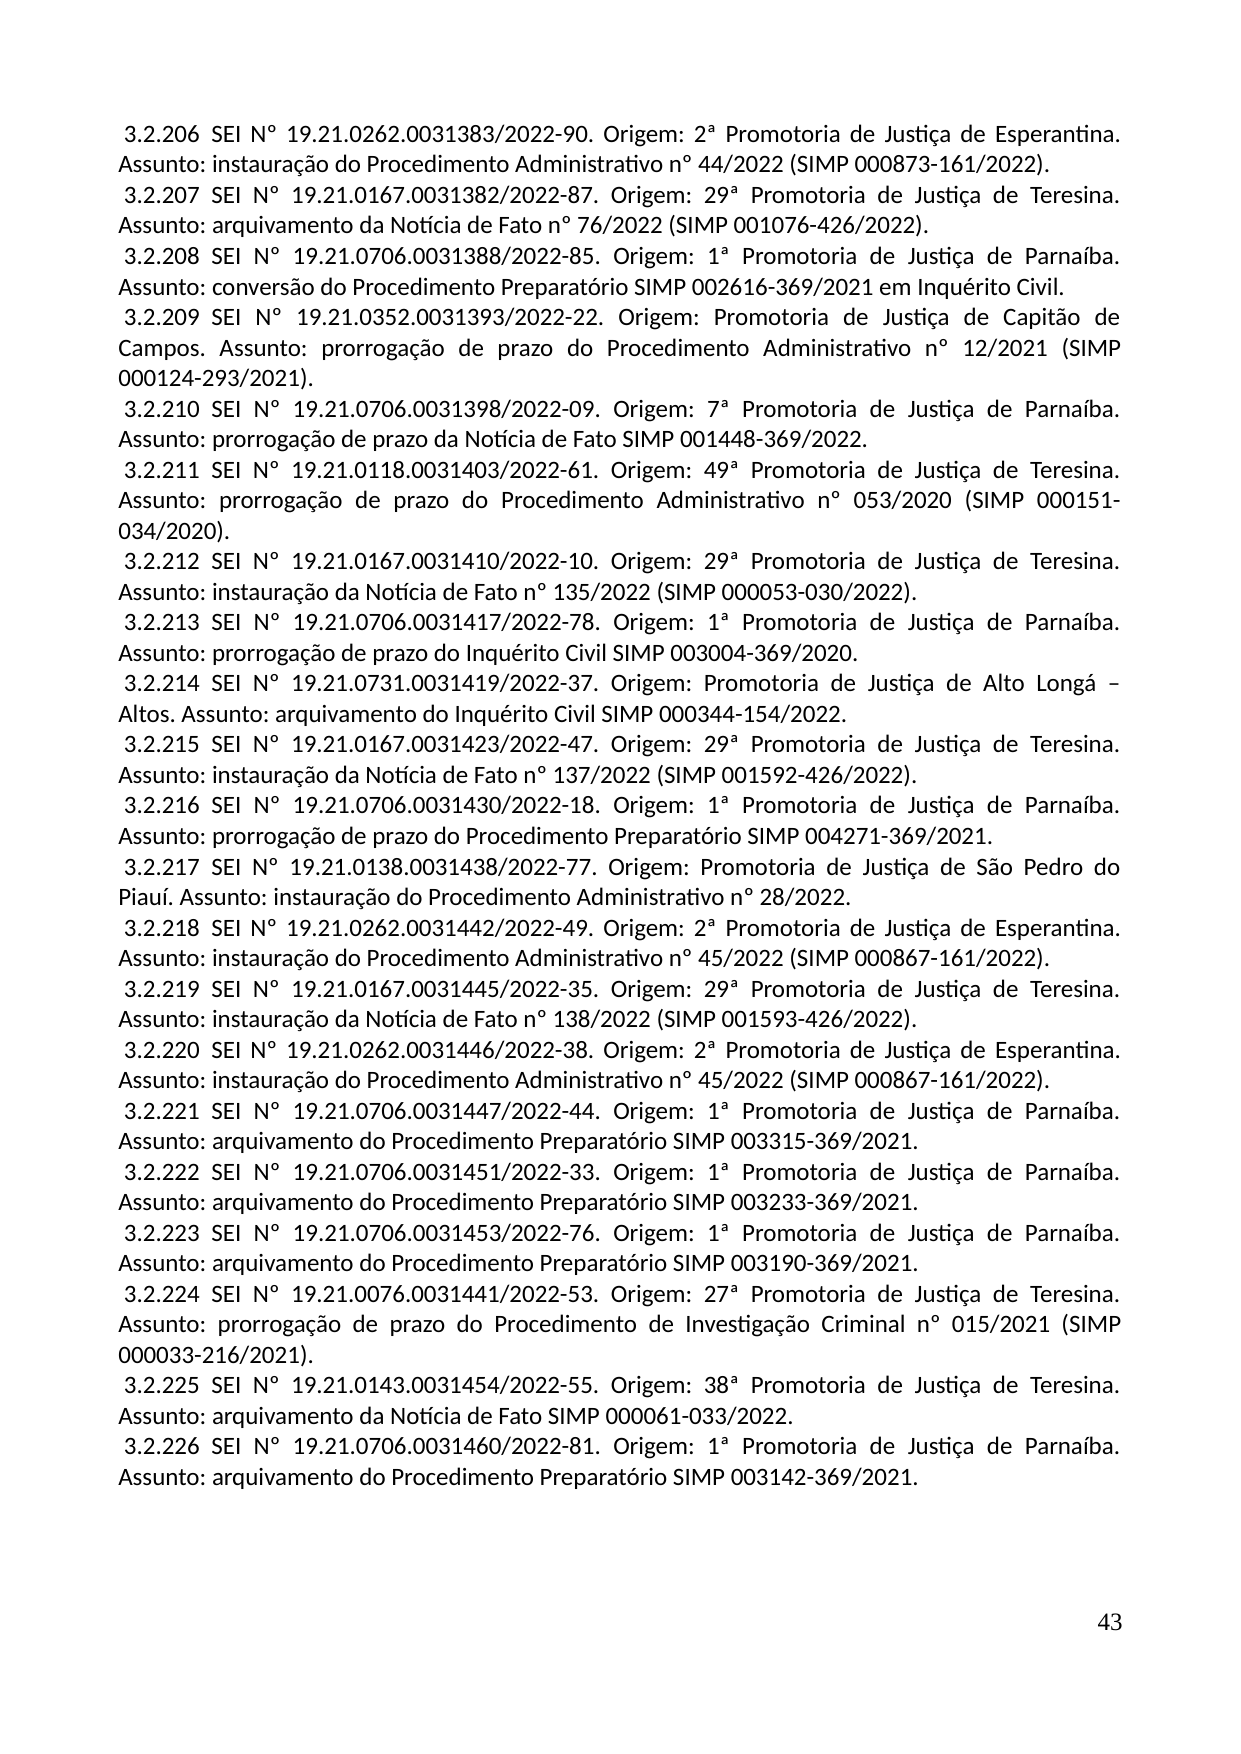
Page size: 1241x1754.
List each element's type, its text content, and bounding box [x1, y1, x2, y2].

list SEI Nº 19.21.0167.0031382/2022-87. Origem: 29ª Promotoria de Justiça de Teresina. Assunto: arquivamento da Notícia de Fato nº 76/2022 (SIMP 001076-426/2022). [118, 179, 1122, 240]
list SEI Nº 19.21.0143.0031454/2022-55. Origem: 38ª Promotoria de Justiça de Teresina. Assunto: arquivamento da Notícia de Fato SIMP 000061-033/2022. [118, 1369, 1122, 1431]
list SEI Nº 19.21.0706.0031398/2022-09. Origem: 7ª Promotoria de Justiça de Parnaíba. Assunto: prorrogação de prazo da Notícia de Fato SIMP 001448-369/2022. [118, 393, 1122, 454]
list SEI Nº 19.21.0706.0031453/2022-76. Origem: 1ª Promotoria de Justiça de Parnaíba. Assunto: arquivamento do Procedimento Preparatório SIMP 003190-369/2021. [118, 1217, 1122, 1278]
list SEI Nº 19.21.0167.0031410/2022-10. Origem: 29ª Promotoria de Justiça de Teresina. Assunto: instauração da Notícia de Fato nº 135/2022 (SIMP 000053-030/2022). [118, 545, 1122, 606]
list SEI Nº 19.21.0352.0031393/2022-22. Origem: Promotoria de Justiça de Capitão de Campos. Assunto: prorrogação de prazo do Procedimento Administrativo nº 12/2021 (SIMP 000124-293/2021). [118, 301, 1122, 393]
list SEI Nº 19.21.0262.0031446/2022-38. Origem: 2ª Promotoria de Justiça de Esperantina. Assunto: instauração do Procedimento Administrativo nº 45/2022 (SIMP 000867-161/2022). [118, 1034, 1122, 1095]
list SEI Nº 19.21.0262.0031383/2022-90. Origem: 2ª Promotoria de Justiça de Esperantina. Assunto: instauração do Procedimento Administrativo nº 44/2022 (SIMP 000873-161/2022). [118, 118, 1122, 179]
list SEI Nº 19.21.0076.0031441/2022-53. Origem: 27ª Promotoria de Justiça de Teresina. Assunto: prorrogação de prazo do Procedimento de Investigação Criminal nº 015/2021 (SIMP 000033-216/2021). [118, 1278, 1122, 1369]
list SEI Nº 19.21.0706.0031451/2022-33. Origem: 1ª Promotoria de Justiça de Parnaíba. Assunto: arquivamento do Procedimento Preparatório SIMP 003233-369/2021. [118, 1156, 1122, 1217]
list SEI Nº 19.21.0706.0031417/2022-78. Origem: 1ª Promotoria de Justiça de Parnaíba. Assunto: prorrogação de prazo do Inquérito Civil SIMP 003004-369/2020. [118, 606, 1122, 667]
list SEI Nº 19.21.0706.0031447/2022-44. Origem: 1ª Promotoria de Justiça de Parnaíba. Assunto: arquivamento do Procedimento Preparatório SIMP 003315-369/2021. [118, 1095, 1122, 1156]
list SEI Nº 19.21.0262.0031442/2022-49. Origem: 2ª Promotoria de Justiça de Esperantina. Assunto: instauração do Procedimento Administrativo nº 45/2022 (SIMP 000867-161/2022). [118, 912, 1122, 973]
list SEI Nº 19.21.0706.0031430/2022-18. Origem: 1ª Promotoria de Justiça de Parnaíba. Assunto: prorrogação de prazo do Procedimento Preparatório SIMP 004271-369/2021. [118, 789, 1122, 851]
list SEI Nº 19.21.0167.0031423/2022-47. Origem: 29ª Promotoria de Justiça de Teresina. Assunto: instauração da Notícia de Fato nº 137/2022 (SIMP 001592-426/2022). [118, 728, 1122, 789]
list SEI Nº 19.21.0706.0031388/2022-85. Origem: 1ª Promotoria de Justiça de Parnaíba. Assunto: conversão do Procedimento Preparatório SIMP 002616-369/2021 em Inquérito Civil. [118, 240, 1122, 301]
list SEI Nº 19.21.0138.0031438/2022-77. Origem: Promotoria de Justiça de São Pedro do Piauí. Assunto: instauração do Procedimento Administrativo nº 28/2022. [118, 851, 1122, 912]
list SEI Nº 19.21.0118.0031403/2022-61. Origem: 49ª Promotoria de Justiça de Teresina. Assunto: prorrogação de prazo do Procedimento Administrativo nº 053/2020 (SIMP 000151-034/2020). [118, 454, 1122, 545]
list SEI Nº 19.21.0706.0031460/2022-81. Origem: 1ª Promotoria de Justiça de Parnaíba. Assunto: arquivamento do Procedimento Preparatório SIMP 003142-369/2021. [118, 1431, 1122, 1492]
list SEI Nº 19.21.0167.0031445/2022-35. Origem: 29ª Promotoria de Justiça de Teresina. Assunto: instauração da Notícia de Fato nº 138/2022 (SIMP 001593-426/2022). [118, 973, 1122, 1034]
list SEI Nº 19.21.0731.0031419/2022-37. Origem: Promotoria de Justiça de Alto Longá – Altos. Assunto: arquivamento do Inquérito Civil SIMP 000344-154/2022. [118, 667, 1122, 728]
